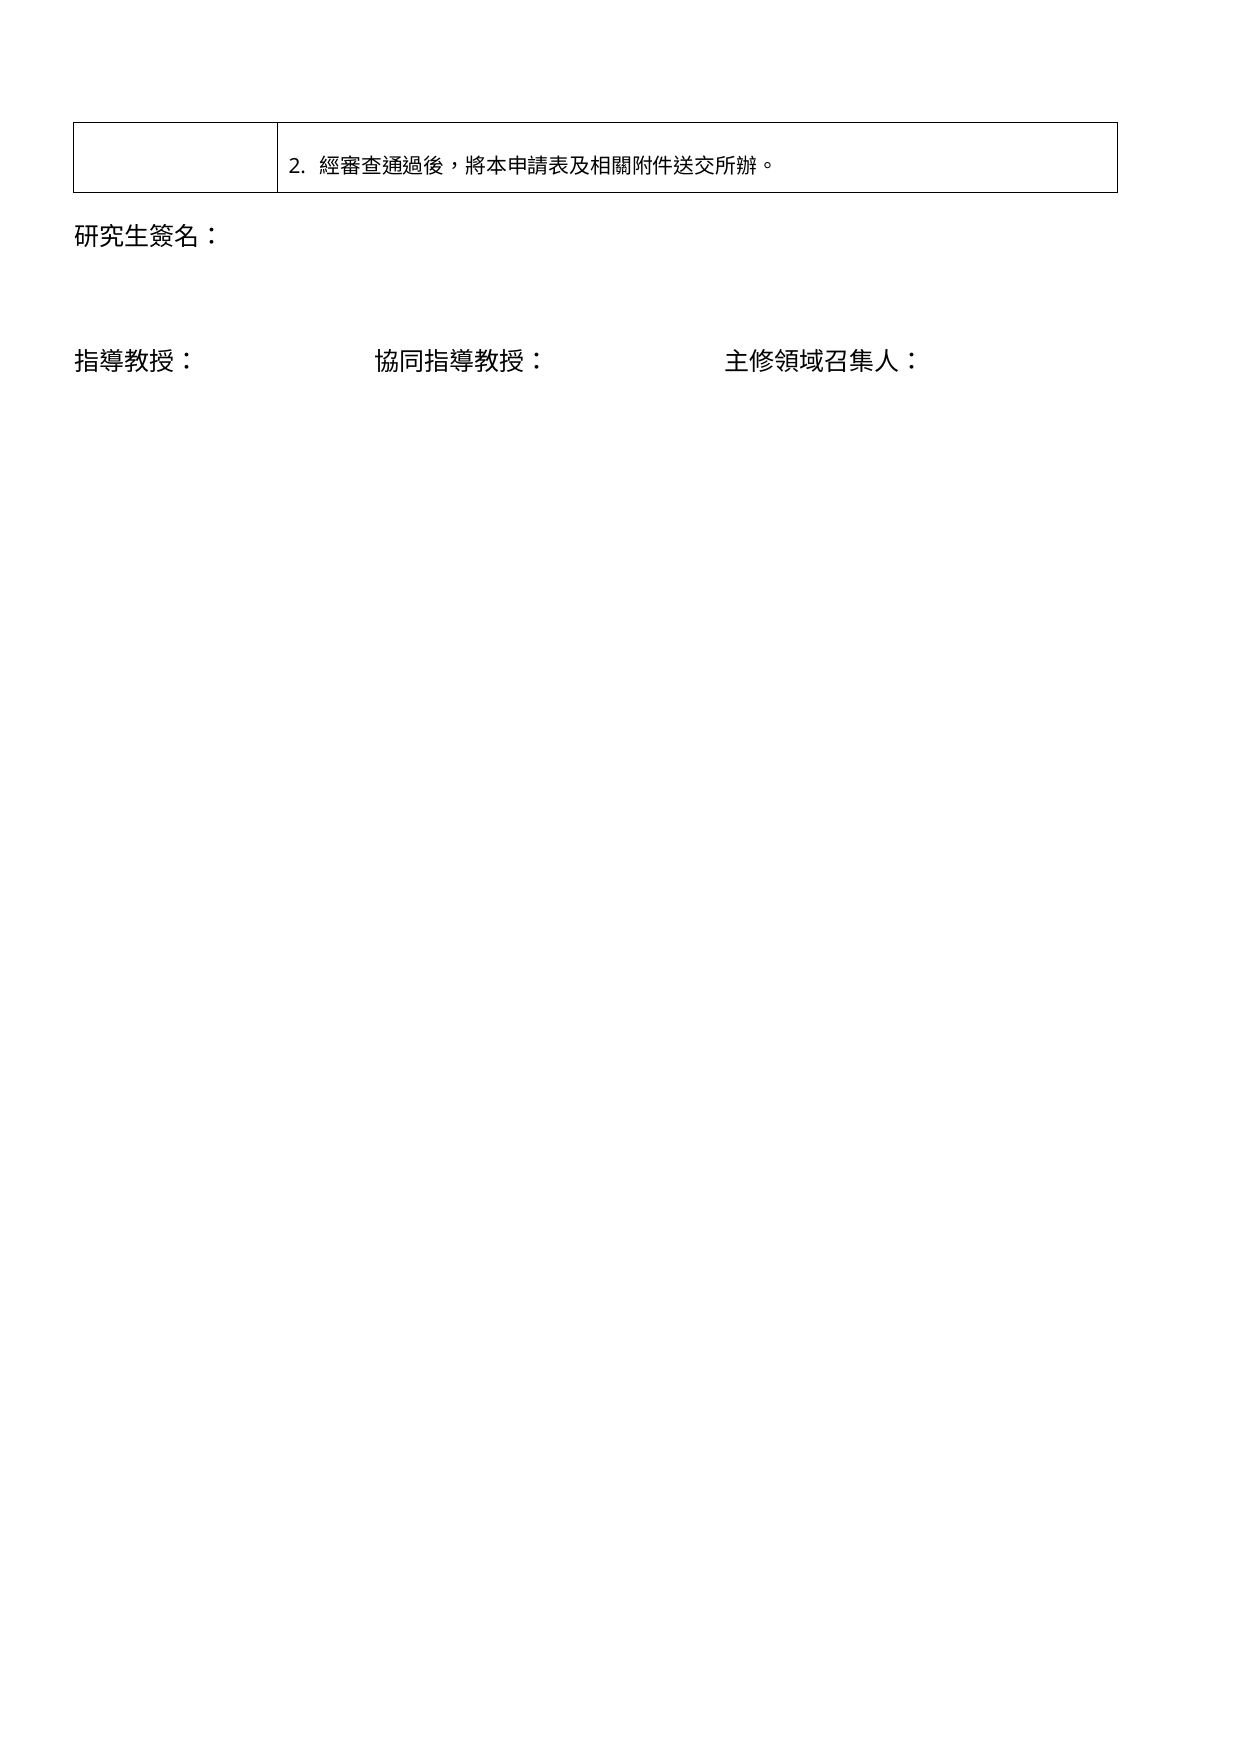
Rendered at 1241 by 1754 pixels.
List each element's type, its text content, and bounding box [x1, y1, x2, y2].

text 指導教授： 協同指導教授： 主修領域召集人： [74, 318, 1122, 381]
table_cell 展演發表需經該生之指導教授、協同指導教授及主修領領域召集人審查，核准後方得執行。 經審查通過後，將本申請表及相關附件送交所辦。 [278, 123, 1117, 192]
text 研究生簽名： [74, 193, 1122, 256]
table_cell [74, 123, 277, 192]
